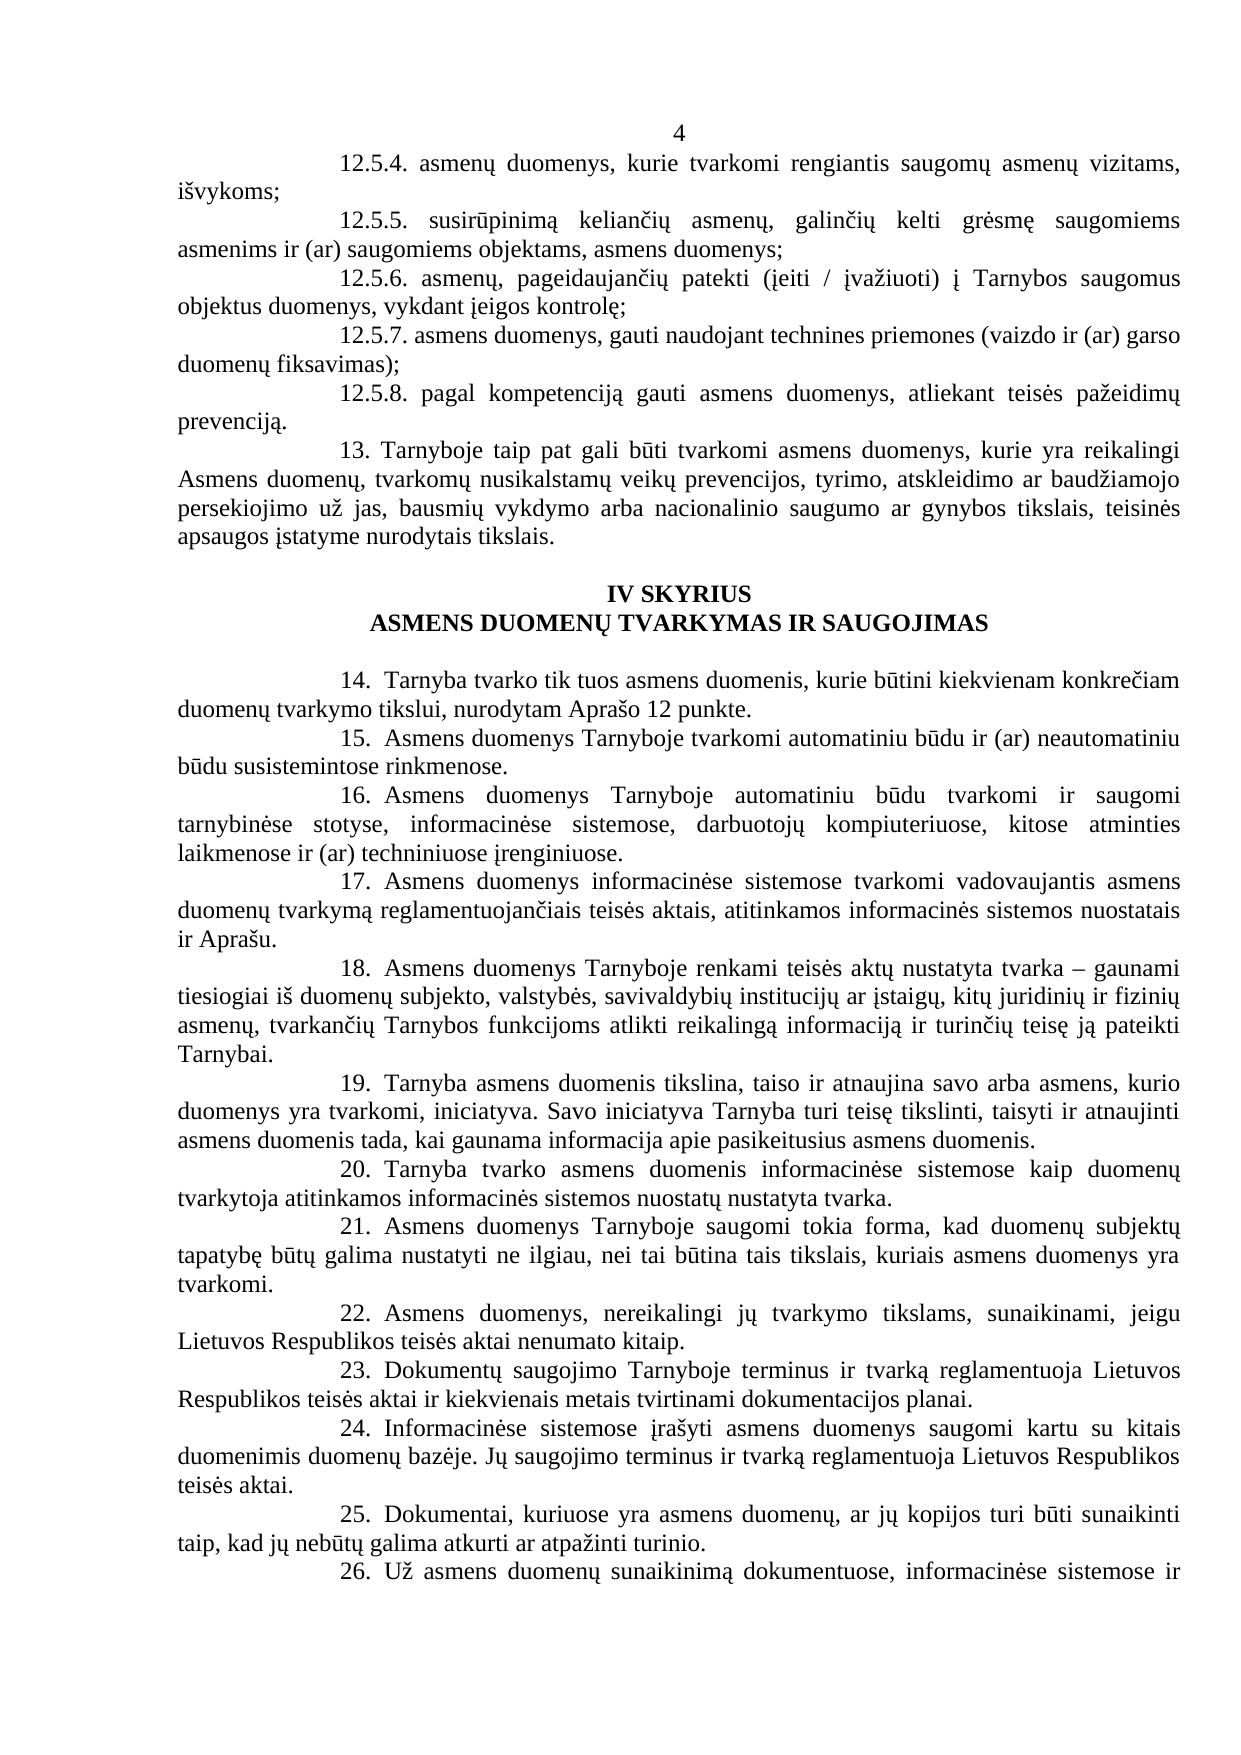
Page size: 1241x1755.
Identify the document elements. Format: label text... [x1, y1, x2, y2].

text 19. Tarnyba asmens duomenis tikslina, taiso ir atnaujina savo arba asmens, kurio duomenys yra tvarkomi, iniciatyva. Savo iniciatyva Tarnyba turi teisę tikslinti, taisyti ir atnaujinti asmens duomenis tada, kai gaunama informacija apie pasikeitusius asmens duomenis. [177, 1068, 1181, 1154]
text IV SKYRIUS [177, 579, 1181, 608]
text 12.5.6. asmenų, pageidaujančių patekti (įeiti / įvažiuoti) į Tarnybos saugomus objektus duomenys, vykdant įeigos kontrolę; [177, 263, 1181, 320]
text 23. Dokumentų saugojimo Tarnyboje terminus ir tvarką reglamentuoja Lietuvos Respublikos teisės aktai ir kiekvienais metais tvirtinami dokumentacijos planai. [177, 1355, 1181, 1413]
text 14. Tarnyba tvarko tik tuos asmens duomenis, kurie būtini kiekvienam konkrečiam duomenų tvarkymo tikslui, nurodytam Aprašo 12 punkte. [177, 665, 1181, 723]
text 24. Informacinėse sistemose įrašyti asmens duomenys saugomi kartu su kitais duomenimis duomenų bazėje. Jų saugojimo terminus ir tvarką reglamentuoja Lietuvos Respublikos teisės aktai. [177, 1413, 1181, 1499]
text 12.5.4. asmenų duomenys, kurie tvarkomi rengiantis saugomų asmenų vizitams, išvykoms; [177, 148, 1181, 205]
text ASMENS DUOMENŲ TVARKYMAS IR SAUGOJIMAS [177, 608, 1181, 636]
text 12.5.8. pagal kompetenciją gauti asmens duomenys, atliekant teisės pažeidimų prevenciją. [177, 378, 1181, 435]
text 22. Asmens duomenys, nereikalingi jų tvarkymo tikslams, sunaikinami, jeigu Lietuvos Respublikos teisės aktai nenumato kitaip. [177, 1298, 1181, 1355]
text 26. Už asmens duomenų sunaikinimą dokumentuose, informacinėse sistemose ir [177, 1556, 1181, 1585]
text 21. Asmens duomenys Tarnyboje saugomi tokia forma, kad duomenų subjektų tapatybę būtų galima nustatyti ne ilgiau, nei tai būtina tais tikslais, kuriais asmens duomenys yra tvarkomi. [177, 1211, 1181, 1298]
text 13. Tarnyboje taip pat gali būti tvarkomi asmens duomenys, kurie yra reikalingi Asmens duomenų, tvarkomų nusikalstamų veikų prevencijos, tyrimo, atskleidimo ar baudžiamojo persekiojimo už jas, bausmių vykdymo arba nacionalinio saugumo ar gynybos tikslais, teisinės apsaugos įstatyme nurodytais tikslais. [177, 435, 1181, 550]
text 16. Asmens duomenys Tarnyboje automatiniu būdu tvarkomi ir saugomi tarnybinėse stotyse, informacinėse sistemose, darbuotojų kompiuteriuose, kitose atminties laikmenose ir (ar) techniniuose įrenginiuose. [177, 780, 1181, 866]
text 18. Asmens duomenys Tarnyboje renkami teisės aktų nustatyta tvarka – gaunami tiesiogiai iš duomenų subjekto, valstybės, savivaldybių institucijų ar įstaigų, kitų juridinių ir fizinių asmenų, tvarkančių Tarnybos funkcijoms atlikti reikalingą informaciją ir turinčių teisę ją pateikti Tarnybai. [177, 953, 1181, 1068]
text 12.5.5. susirūpinimą keliančių asmenų, galinčių kelti grėsmę saugomiems asmenims ir (ar) saugomiems objektams, asmens duomenys; [177, 205, 1181, 263]
text 20. Tarnyba tvarko asmens duomenis informacinėse sistemose kaip duomenų tvarkytoja atitinkamos informacinės sistemos nuostatų nustatyta tvarka. [177, 1154, 1181, 1211]
text 25. Dokumentai, kuriuose yra asmens duomenų, ar jų kopijos turi būti sunaikinti taip, kad jų nebūtų galima atkurti ar atpažinti turinio. [177, 1499, 1181, 1556]
text 15. Asmens duomenys Tarnyboje tvarkomi automatiniu būdu ir (ar) neautomatiniu būdu susistemintose rinkmenose. [177, 723, 1181, 780]
text 12.5.7. asmens duomenys, gauti naudojant technines priemones (vaizdo ir (ar) garso duomenų fiksavimas); [177, 320, 1181, 378]
text 17. Asmens duomenys informacinėse sistemose tvarkomi vadovaujantis asmens duomenų tvarkymą reglamentuojančiais teisės aktais, atitinkamos informacinės sistemos nuostatais ir Aprašu. [177, 866, 1181, 953]
